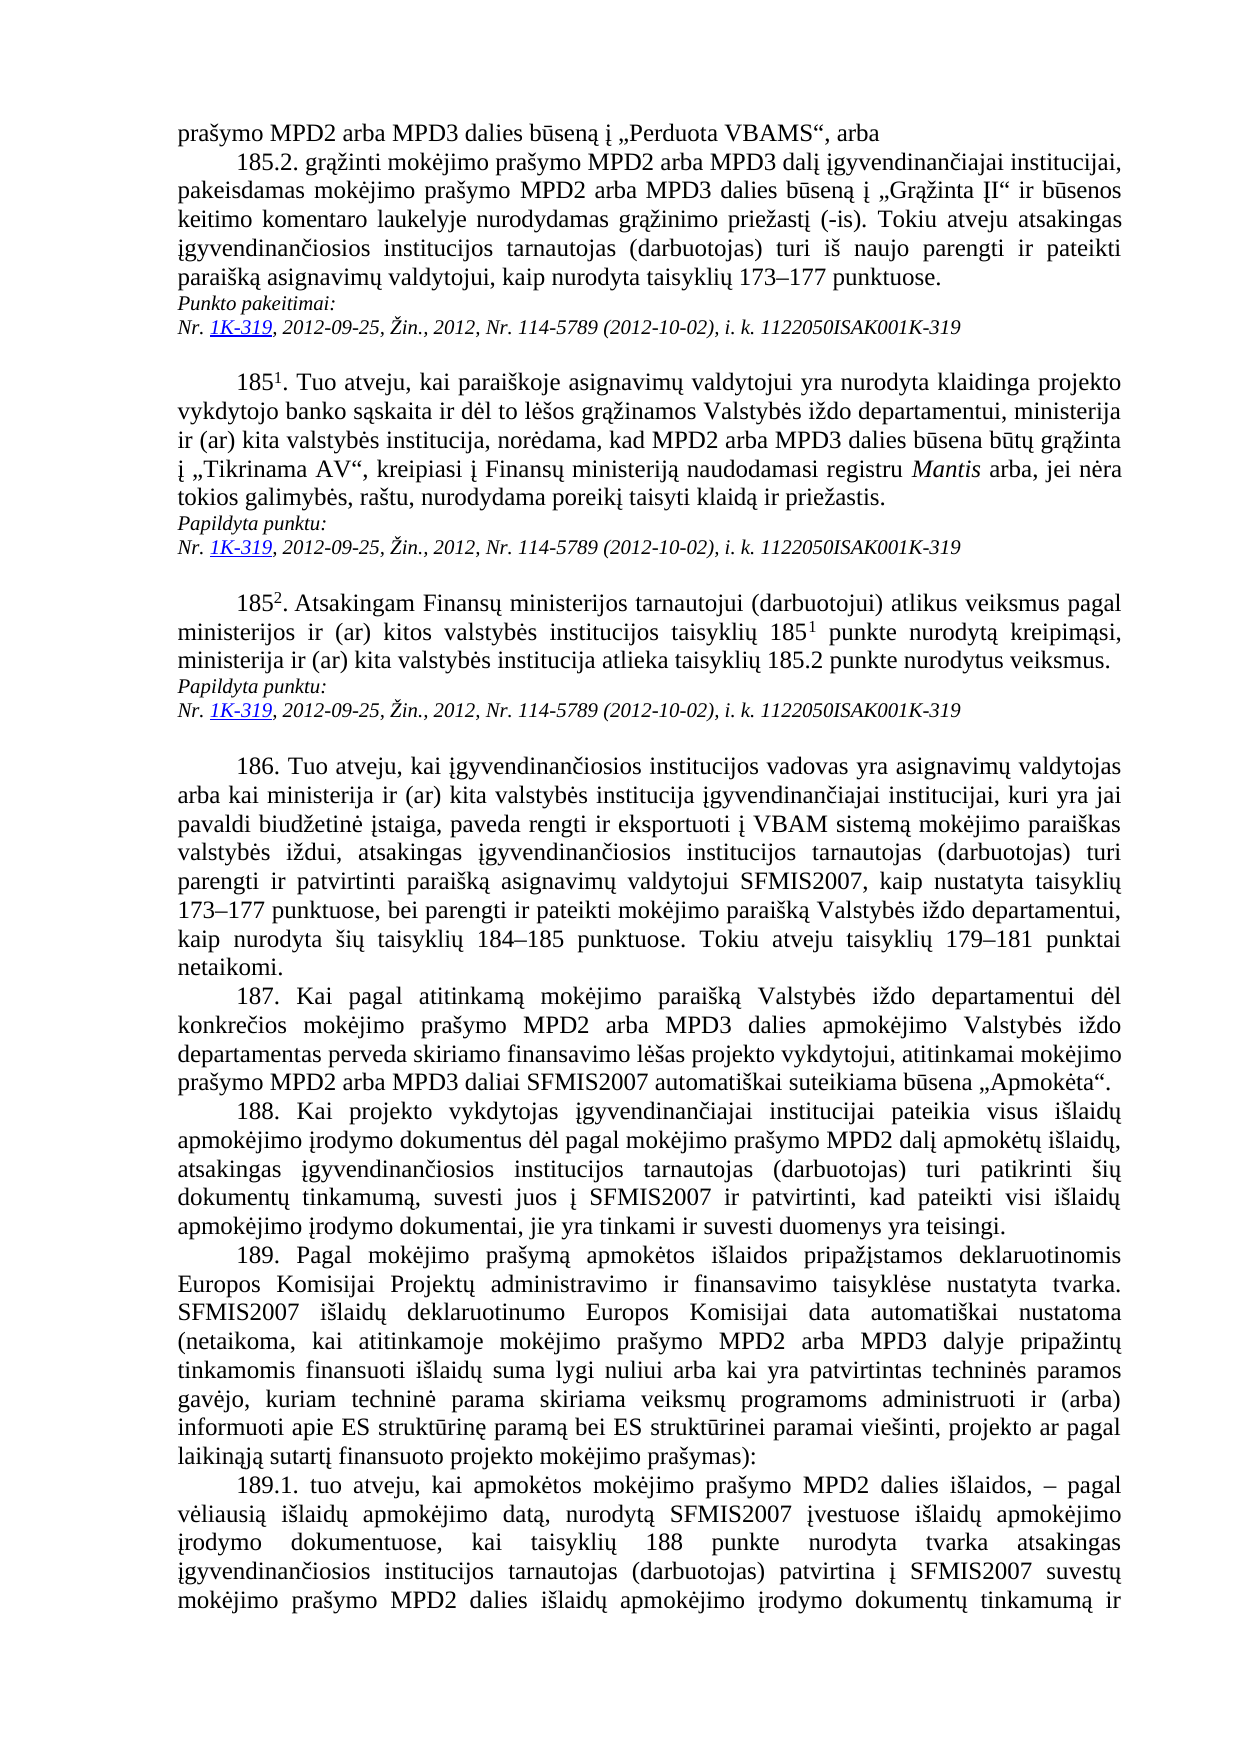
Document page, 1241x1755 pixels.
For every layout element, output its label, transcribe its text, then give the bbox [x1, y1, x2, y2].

text 186. Tuo atveju, kai įgyvendinančiosios institucijos vadovas yra asignavimų valdytojas arba kai ministerija ir (ar) kita valstybės institucija įgyvendinančiajai institucijai, kuri yra jai pavaldi biudžetinė įstaiga, paveda rengti ir eksportuoti į VBAM sistemą mokėjimo paraiškas valstybės iždui, atsakingas įgyvendinančiosios institucijos tarnautojas (darbuotojas) turi parengti ir patvirtinti paraišką asignavimų valdytojui SFMIS2007, kaip nustatyta taisyklių 173–177 punktuose, bei parengti ir pateikti mokėjimo paraišką Valstybės iždo departamentui, kaip nurodyta šių taisyklių 184–185 punktuose. Tokiu atveju taisyklių 179–181 punktai netaikomi. [177, 751, 1122, 981]
text 189. Pagal mokėjimo prašymą apmokėtos išlaidos pripažįstamos deklaruotinomis Europos Komisijai Projektų administravimo ir finansavimo taisyklėse nustatyta tvarka. SFMIS2007 išlaidų deklaruotinumo Europos Komisijai data automatiškai nustatoma (netaikoma, kai atitinkamoje mokėjimo prašymo MPD2 arba MPD3 dalyje pripažintų tinkamomis finansuoti išlaidų suma lygi nuliui arba kai yra patvirtintas techninės paramos gavėjo, kuriam techninė parama skiriama veiksmų programoms administruoti ir (arba) informuoti apie ES struktūrinę paramą bei ES struktūrinei paramai viešinti, projekto ar pagal laikinąją sutartį finansuoto projekto mokėjimo prašymas): [177, 1240, 1122, 1470]
text Punkto pakeitimai: [177, 291, 1122, 315]
text 187. Kai pagal atitinkamą mokėjimo paraišką Valstybės iždo departamentui dėl konkrečios mokėjimo prašymo MPD2 arba MPD3 dalies apmokėjimo Valstybės iždo departamentas perveda skiriamo finansavimo lėšas projekto vykdytojui, atitinkamai mokėjimo prašymo MPD2 arba MPD3 daliai SFMIS2007 automatiškai suteikiama būsena „Apmokėta“. [177, 981, 1122, 1096]
text Nr. 1K-319, 2012-09-25, Žin., 2012, Nr. 114-5789 (2012-10-02), i. k. 1122050ISAK001K-319 [177, 315, 1122, 339]
text 1852. Atsakingam Finansų ministerijos tarnautojui (darbuotojui) atlikus veiksmus pagal ministerijos ir (ar) kitos valstybės institucijos taisyklių 1851 punkte nurodytą kreipimąsi, ministerija ir (ar) kita valstybės institucija atlieka taisyklių 185.2 punkte nurodytus veiksmus. [177, 588, 1122, 674]
text Nr. 1K-319, 2012-09-25, Žin., 2012, Nr. 114-5789 (2012-10-02), i. k. 1122050ISAK001K-319 [177, 535, 1122, 559]
text 188. Kai projekto vykdytojas įgyvendinančiajai institucijai pateikia visus išlaidų apmokėjimo įrodymo dokumentus dėl pagal mokėjimo prašymo MPD2 dalį apmokėtų išlaidų, atsakingas įgyvendinančiosios institucijos tarnautojas (darbuotojas) turi patikrinti šių dokumentų tinkamumą, suvesti juos į SFMIS2007 ir patvirtinti, kad pateikti visi išlaidų apmokėjimo įrodymo dokumentai, jie yra tinkami ir suvesti duomenys yra teisingi. [177, 1096, 1122, 1240]
text Nr. 1K-319, 2012-09-25, Žin., 2012, Nr. 114-5789 (2012-10-02), i. k. 1122050ISAK001K-319 [177, 698, 1122, 722]
text 185.2. grąžinti mokėjimo prašymo MPD2 arba MPD3 dalį įgyvendinančiajai institucijai, pakeisdamas mokėjimo prašymo MPD2 arba MPD3 dalies būseną į „Grąžinta ĮI“ ir būsenos keitimo komentaro laukelyje nurodydamas grąžinimo priežastį (-is). Tokiu atveju atsakingas įgyvendinančiosios institucijos tarnautojas (darbuotojas) turi iš naujo parengti ir pateikti paraišką asignavimų valdytojui, kaip nurodyta taisyklių 173–177 punktuose. [177, 147, 1122, 291]
text prašymo MPD2 arba MPD3 dalies būseną į „Perduota VBAMS“, arba [177, 118, 1122, 147]
text 189.1. tuo atveju, kai apmokėtos mokėjimo prašymo MPD2 dalies išlaidos, – pagal vėliausią išlaidų apmokėjimo datą, nurodytą SFMIS2007 įvestuose išlaidų apmokėjimo įrodymo dokumentuose, kai taisyklių 188 punkte nurodyta tvarka atsakingas įgyvendinančiosios institucijos tarnautojas (darbuotojas) patvirtina į SFMIS2007 suvestų mokėjimo prašymo MPD2 dalies išlaidų apmokėjimo įrodymo dokumentų tinkamumą ir [177, 1470, 1122, 1614]
text Papildyta punktu: [177, 511, 1122, 535]
text 1851. Tuo atveju, kai paraiškoje asignavimų valdytojui yra nurodyta klaidinga projekto vykdytojo banko sąskaita ir dėl to lėšos grąžinamos Valstybės iždo departamentui, ministerija ir (ar) kita valstybės institucija, norėdama, kad MPD2 arba MPD3 dalies būsena būtų grąžinta į „Tikrinama AV“, kreipiasi į Finansų ministeriją naudodamasi registru Mantis arba, jei nėra tokios galimybės, raštu, nurodydama poreikį taisyti klaidą ir priežastis. [177, 367, 1122, 511]
text Papildyta punktu: [177, 674, 1122, 698]
